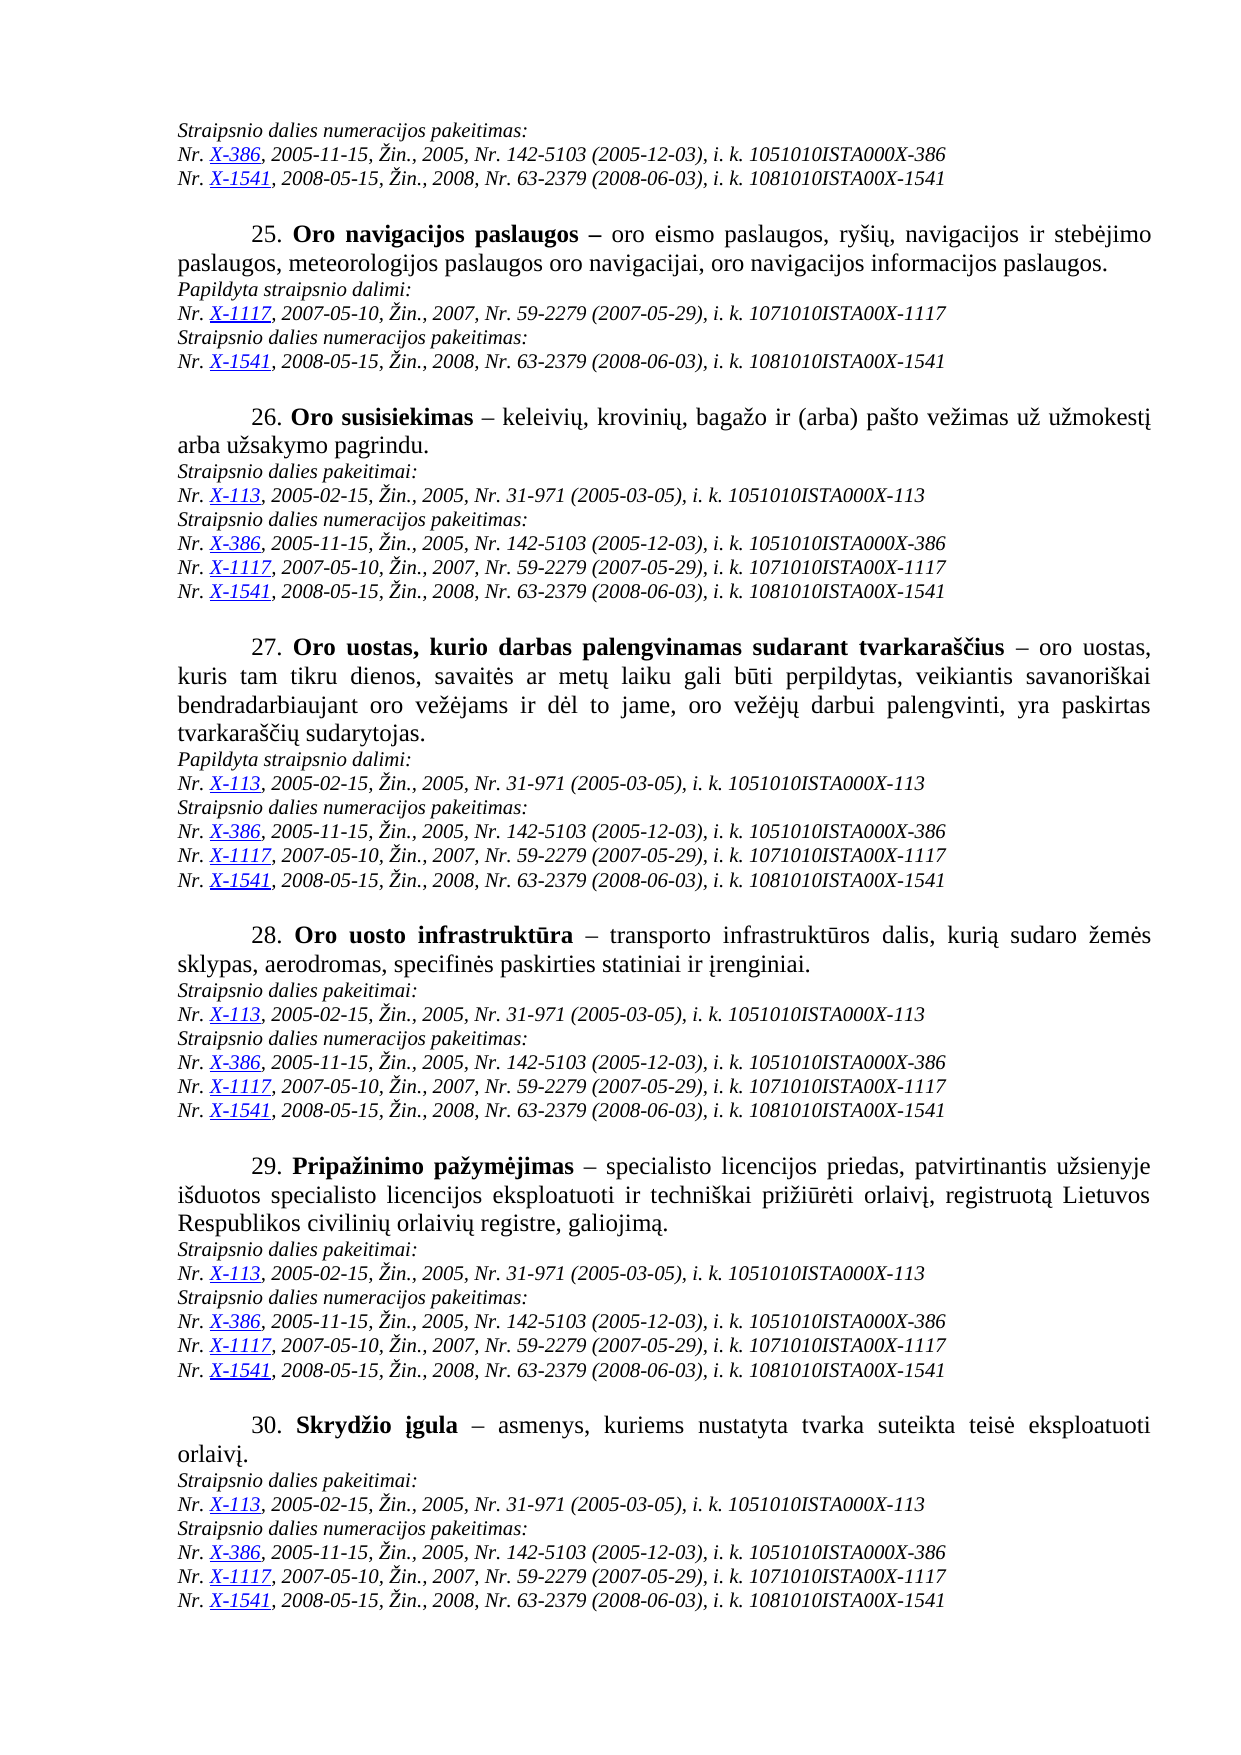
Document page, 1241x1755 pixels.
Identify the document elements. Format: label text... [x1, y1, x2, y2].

text Papildyta straipsnio dalimi: [177, 277, 1152, 301]
text Nr. X-386, 2005-11-15, Žin., 2005, Nr. 142-5103 (2005-12-03), i. k. 1051010ISTA000X-386 [177, 1540, 1152, 1564]
text Nr. X-1117, 2007-05-10, Žin., 2007, Nr. 59-2279 (2007-05-29), i. k. 1071010ISTA00X-1117 [177, 555, 1152, 579]
text 27. Oro uostas, kurio darbas palengvinamas sudarant tvarkaraščius – oro uostas, kuris tam tikru dienos, savaitės ar metų laiku gali būti perpildytas, veikiantis savanoriškai bendradarbiaujant oro vežėjams ir dėl to jame, oro vežėjų darbui palengvinti, yra paskirtas tvarkaraščių sudarytojas. [177, 632, 1152, 747]
text Nr. X-113, 2005-02-15, Žin., 2005, Nr. 31-971 (2005-03-05), i. k. 1051010ISTA000X-113 [177, 483, 1152, 507]
text 30. Skrydžio įgula – asmenys, kuriems nustatyta tvarka suteikta teisė eksploatuoti orlaivį. [177, 1410, 1152, 1468]
text Straipsnio dalies numeracijos pakeitimas: [177, 1026, 1152, 1050]
text Straipsnio dalies pakeitimai: [177, 459, 1152, 483]
text Nr. X-1541, 2008-05-15, Žin., 2008, Nr. 63-2379 (2008-06-03), i. k. 1081010ISTA00X-1541 [177, 166, 1152, 190]
text 28. Oro uosto infrastruktūra – transporto infrastruktūros dalis, kurią sudaro žemės sklypas, aerodromas, specifinės paskirties statiniai ir įrenginiai. [177, 920, 1152, 978]
text Nr. X-386, 2005-11-15, Žin., 2005, Nr. 142-5103 (2005-12-03), i. k. 1051010ISTA000X-386 [177, 531, 1152, 555]
text Nr. X-1117, 2007-05-10, Žin., 2007, Nr. 59-2279 (2007-05-29), i. k. 1071010ISTA00X-1117 [177, 843, 1152, 867]
text Nr. X-1117, 2007-05-10, Žin., 2007, Nr. 59-2279 (2007-05-29), i. k. 1071010ISTA00X-1117 [177, 1564, 1152, 1588]
text Nr. X-113, 2005-02-15, Žin., 2005, Nr. 31-971 (2005-03-05), i. k. 1051010ISTA000X-113 [177, 1492, 1152, 1516]
text Papildyta straipsnio dalimi: [177, 747, 1152, 771]
text Nr. X-1541, 2008-05-15, Žin., 2008, Nr. 63-2379 (2008-06-03), i. k. 1081010ISTA00X-1541 [177, 1357, 1152, 1382]
text 29. Pripažinimo pažymėjimas – specialisto licencijos priedas, patvirtinantis užsienyje išduotos specialisto licencijos eksploatuoti ir techniškai prižiūrėti orlaivį, registruotą Lietuvos Respublikos civilinių orlaivių registre, galiojimą. [177, 1151, 1152, 1237]
text 25. Oro navigacijos paslaugos – oro eismo paslaugos, ryšių, navigacijos ir stebėjimo paslaugos, meteorologijos paslaugos oro navigacijai, oro navigacijos informacijos paslaugos. [177, 219, 1152, 277]
text Straipsnio dalies numeracijos pakeitimas: [177, 1285, 1152, 1309]
text Straipsnio dalies pakeitimai: [177, 978, 1152, 1002]
text Straipsnio dalies numeracijos pakeitimas: [177, 795, 1152, 819]
text 26. Oro susisiekimas – keleivių, krovinių, bagažo ir (arba) pašto vežimas už užmokestį arba užsakymo pagrindu. [177, 402, 1152, 459]
text Nr. X-113, 2005-02-15, Žin., 2005, Nr. 31-971 (2005-03-05), i. k. 1051010ISTA000X-113 [177, 1002, 1152, 1026]
text Straipsnio dalies numeracijos pakeitimas: [177, 118, 1152, 142]
text Nr. X-1117, 2007-05-10, Žin., 2007, Nr. 59-2279 (2007-05-29), i. k. 1071010ISTA00X-1117 [177, 1074, 1152, 1098]
text Nr. X-1541, 2008-05-15, Žin., 2008, Nr. 63-2379 (2008-06-03), i. k. 1081010ISTA00X-1541 [177, 349, 1152, 373]
text Nr. X-386, 2005-11-15, Žin., 2005, Nr. 142-5103 (2005-12-03), i. k. 1051010ISTA000X-386 [177, 142, 1152, 166]
text Nr. X-386, 2005-11-15, Žin., 2005, Nr. 142-5103 (2005-12-03), i. k. 1051010ISTA000X-386 [177, 1309, 1152, 1333]
text Nr. X-1117, 2007-05-10, Žin., 2007, Nr. 59-2279 (2007-05-29), i. k. 1071010ISTA00X-1117 [177, 301, 1152, 325]
text Straipsnio dalies pakeitimai: [177, 1237, 1152, 1261]
text Nr. X-386, 2005-11-15, Žin., 2005, Nr. 142-5103 (2005-12-03), i. k. 1051010ISTA000X-386 [177, 1050, 1152, 1074]
text Straipsnio dalies numeracijos pakeitimas: [177, 507, 1152, 531]
text Straipsnio dalies numeracijos pakeitimas: [177, 325, 1152, 349]
text Nr. X-1541, 2008-05-15, Žin., 2008, Nr. 63-2379 (2008-06-03), i. k. 1081010ISTA00X-1541 [177, 867, 1152, 892]
text Nr. X-1117, 2007-05-10, Žin., 2007, Nr. 59-2279 (2007-05-29), i. k. 1071010ISTA00X-1117 [177, 1333, 1152, 1357]
text Straipsnio dalies numeracijos pakeitimas: [177, 1516, 1152, 1540]
text Nr. X-386, 2005-11-15, Žin., 2005, Nr. 142-5103 (2005-12-03), i. k. 1051010ISTA000X-386 [177, 819, 1152, 843]
text Nr. X-1541, 2008-05-15, Žin., 2008, Nr. 63-2379 (2008-06-03), i. k. 1081010ISTA00X-1541 [177, 1098, 1152, 1122]
text Nr. X-113, 2005-02-15, Žin., 2005, Nr. 31-971 (2005-03-05), i. k. 1051010ISTA000X-113 [177, 1261, 1152, 1285]
text Nr. X-1541, 2008-05-15, Žin., 2008, Nr. 63-2379 (2008-06-03), i. k. 1081010ISTA00X-1541 [177, 579, 1152, 603]
text Nr. X-113, 2005-02-15, Žin., 2005, Nr. 31-971 (2005-03-05), i. k. 1051010ISTA000X-113 [177, 771, 1152, 795]
text Nr. X-1541, 2008-05-15, Žin., 2008, Nr. 63-2379 (2008-06-03), i. k. 1081010ISTA00X-1541 [177, 1588, 1152, 1612]
text Straipsnio dalies pakeitimai: [177, 1468, 1152, 1492]
